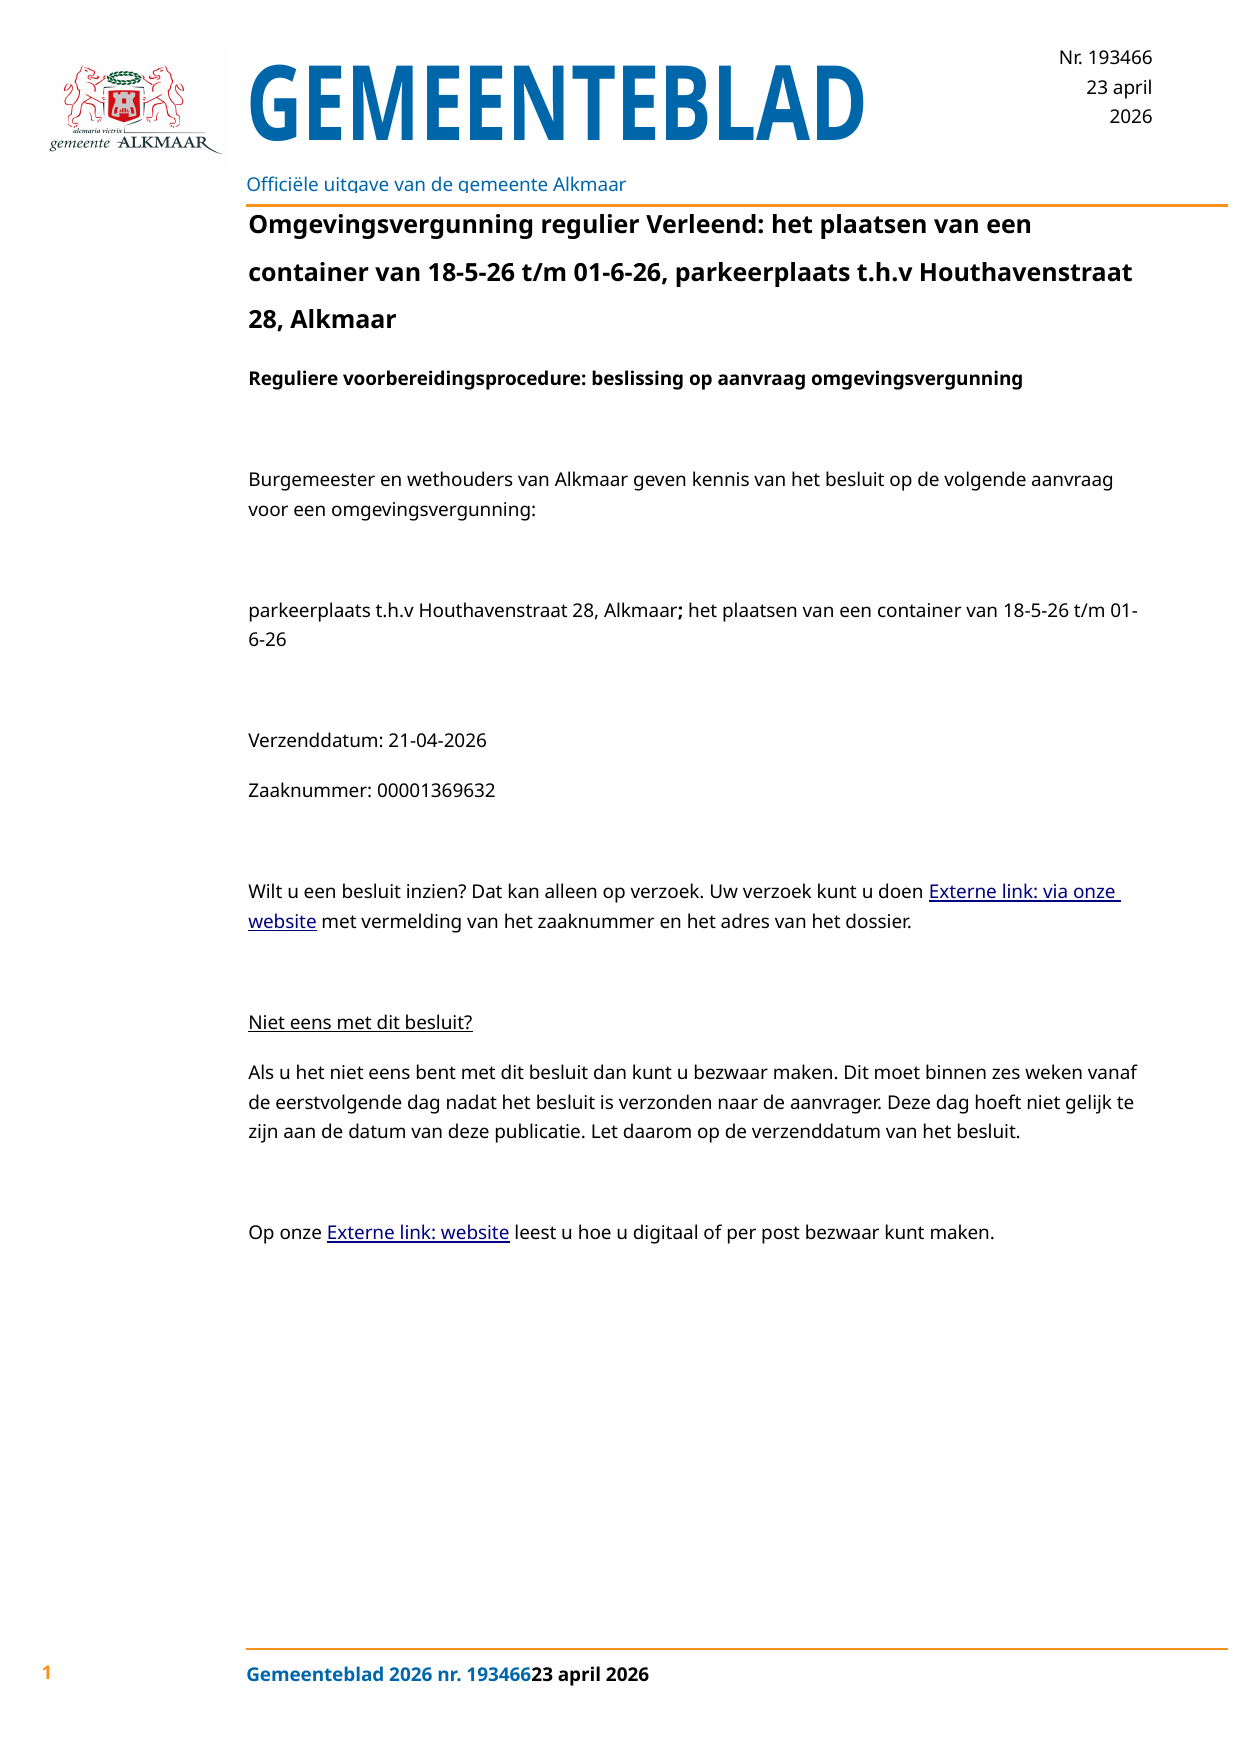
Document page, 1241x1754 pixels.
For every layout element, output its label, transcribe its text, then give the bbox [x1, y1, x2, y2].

text Als u het niet eens bent met dit besluit dan kunt u bezwaar maken. Dit moet binnen zes weken vanaf de eerstvolgende dag nadat het besluit is verzonden naar de aanvrager. Deze dag hoeft niet gelijk te zijn aan de datum van deze publicatie. Let daarom op de verzenddatum van het besluit. [248, 1059, 1152, 1144]
text Omgevingsvergunning regulier Verleend: het plaatsen van een container van 18-5-26 t/m 01-6-26, parkeerplaats t.h.v Houthavenstraat 28, Alkmaar [248, 207, 1152, 336]
text Zaaknummer: 00001369632 [248, 778, 1152, 803]
text Wilt u een besluit inzien? Dat kan alleen op verzoek. Uw verzoek kunt u doen Externe link: via onze website met vermelding van het zaaknummer en het adres van het dossier. [248, 878, 1152, 934]
text Niet eens met dit besluit? [248, 1009, 1152, 1034]
text Reguliere voorbereidingsprocedure: beslissing op aanvraag omgevingsvergunning [248, 366, 1152, 391]
text Op onze Externe link: website leest u hoe u digitaal of per post bezwaar kunt maken. [248, 1219, 1152, 1245]
text Burgemeester en wethouders van Alkmaar geven kennis van het besluit op de volgende aanvraag voor een omgevingsvergunning: [248, 466, 1152, 522]
text parkeerplaats t.h.v Houthavenstraat 28, Alkmaar; het plaatsen van een container van 18-5-26 t/m 01-6-26 [248, 597, 1152, 652]
text Verzenddatum: 21-04-2026 [248, 727, 1152, 753]
picture [41, 47, 231, 172]
